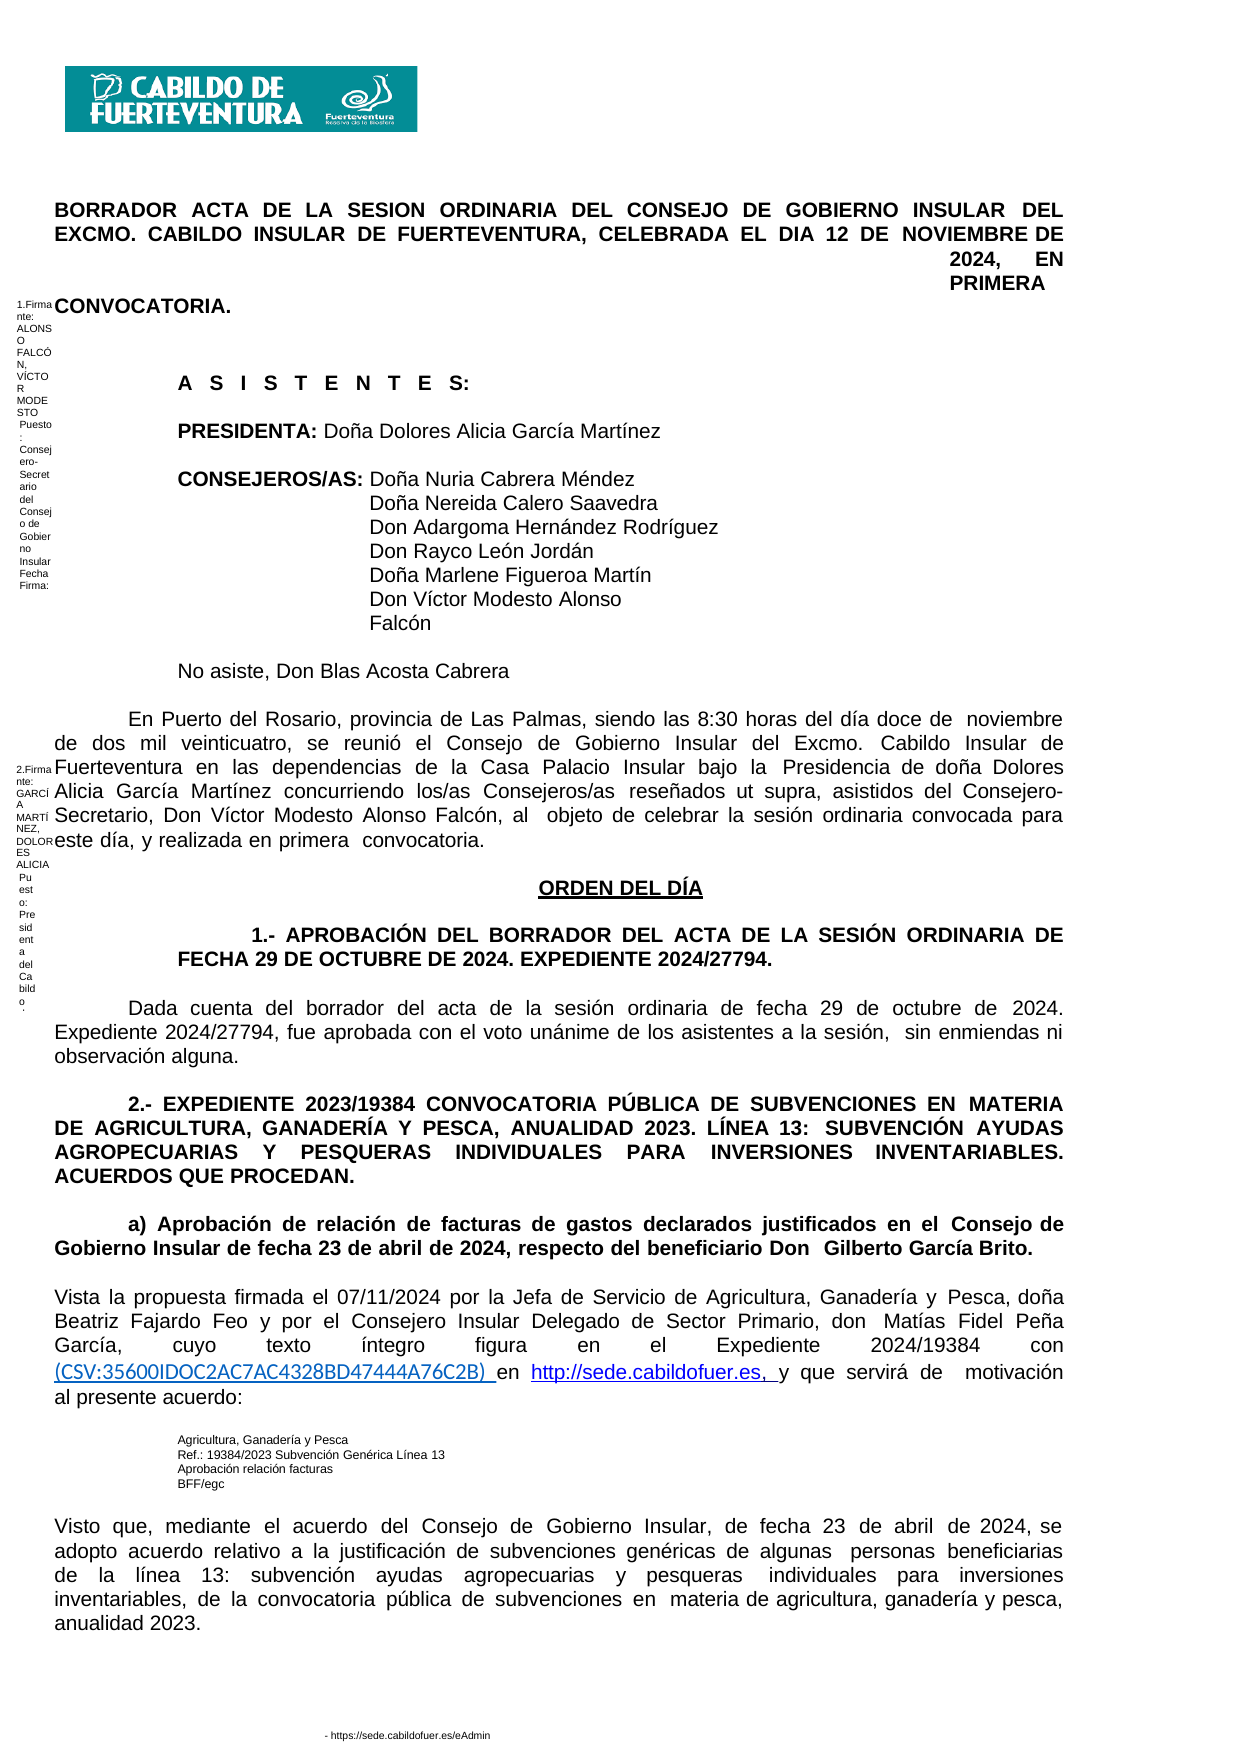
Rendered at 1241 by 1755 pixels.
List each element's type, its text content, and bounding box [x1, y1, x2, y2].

text PRESIDENTA: Doña Dolores Alicia García Martínez [177, 371, 1241, 395]
text Ref.: 19384/2023 Subvención Genérica Línea 13 Aprobación relación facturas [177, 1399, 505, 1428]
text Vista la propuesta firmada el 07/11/2024 por la Jefa de Servicio de Agricultura, Ganadería y Pesca, doña Beatriz Fajardo Feo y por el Consejero Insular Delegado de Sector Primario, don Matías Fidel Peña García, cuyo texto íntegro figura en el Expediente 2024/19384 con (CSV:35600IDOC2AC7AC4328BD47444A76C2B) en http://sede.cabildofuer.es, y que servirá de motivación al presente acuerdo: [54, 1237, 1064, 1361]
text Doña Marlene Figueroa Martín Don Víctor Modesto Alonso Falcón [369, 515, 689, 587]
picture [65, 66, 418, 132]
text Agricultura, Ganadería y Pesca [177, 1385, 1241, 1399]
subtitle 2.- EXPEDIENTE 2023/19384 CONVOCATORIA PÚBLICA DE SUBVENCIONES EN MATERIA DE AGRICULTURA, GANADERÍA Y PESCA, ANUALIDAD 2023. LÍNEA 13: SUBVENCIÓN AYUDAS AGROPECUARIAS Y PESQUERAS INDIVIDUALES PARA INVERSIONES INVENTARIABLES. ACUERDOS QUE PROCEDAN. [54, 1044, 1064, 1140]
text BFF/egc [177, 1428, 1241, 1443]
text A S I S T E N T E S: [177, 323, 1241, 347]
picture [364, 1722, 984, 1744]
text Visto que, mediante el acuerdo del Consejo de Gobierno Insular, de fecha 23 de abril de 2024, se adopto acuerdo relativo a la justificación de subvenciones genéricas de algunas personas beneficiarias de la línea 13: subvención ayudas agropecuarias y pesqueras individuales para inversiones inventariables, de la convocatoria pública de subvenciones en materia de agricultura, ganadería y pesca, anualidad 2023. [54, 1466, 1064, 1587]
list Aprobación de relación de facturas de gastos declarados justificados en el Consejo de Gobierno Insular de fecha 23 de abril de 2024, respecto del beneficiario Don Gilberto García Brito. [54, 1164, 1064, 1212]
text Puesto: Presidenta del Cabildo de Fuerteventura Fecha Firma: 12/11/2024 11:35:46 [19, 872, 36, 1010]
text CONSEJEROS/AS: Doña Nuria Cabrera Méndez [177, 419, 1241, 443]
text No asiste, Don Blas Acosta Cabrera [177, 611, 1241, 635]
subtitle ORDEN DEL DÍA [250, 827, 992, 851]
text 1.- APROBACIÓN DEL BORRADOR DEL ACTA DE LA SESIÓN ORDINARIA DE FECHA 29 DE OCTUBRE DE 2024. EXPEDIENTE 2024/27794. [177, 875, 1064, 923]
subtitle BORRADOR ACTA DE LA SESION ORDINARIA DEL CONSEJO DE GOBIERNO INSULAR DEL EXCMO. CABILDO INSULAR DE FUERTEVENTURA, CELEBRADA EL DIA 12 DE NOVIEMBRE DE 2024, EN PRIMERA CONVOCATORIA. [54, 198, 1064, 318]
text 1.Firmante: ALONSO FALCÓN, VÍCTOR MODESTO [17, 298, 54, 418]
text Doña Nereida Calero Saavedra [369, 443, 1241, 467]
text Dada cuenta del borrador del acta de la sesión ordinaria de fecha 29 de octubre de 2024. Expediente 2024/27794, fue aprobada con el voto unánime de los asistentes a la sesión, sin enmiendas ni observación alguna. [54, 948, 1064, 1020]
text Don Adargoma Hernández Rodríguez Don Rayco León Jordán [369, 467, 752, 515]
text 2.Firmante: GARCÍA MARTÍNEZ, DOLORES ALICIA [16, 763, 53, 871]
text Puesto: Consejero-Secretario del Consejo de Gobierno Insular Fecha Firma: 12/11/2024 09:42:17 [19, 419, 52, 594]
text En Puerto del Rosario, provincia de Las Palmas, siendo las 8:30 horas del día doce de noviembre de dos mil veinticuatro, se reunió el Consejo de Gobierno Insular del Excmo. Cabildo Insular de Fuerteventura en las dependencias de la Casa Palacio Insular bajo la Presidencia de doña Dolores Alicia García Martínez concurriendo los/as Consejeros/as reseñados ut supra, asistidos del Consejero-Secretario, Don Víctor Modesto Alonso Falcón, al objeto de celebrar la sesión ordinaria convocada para este día, y realizada en primera convocatoria. [54, 659, 1064, 804]
